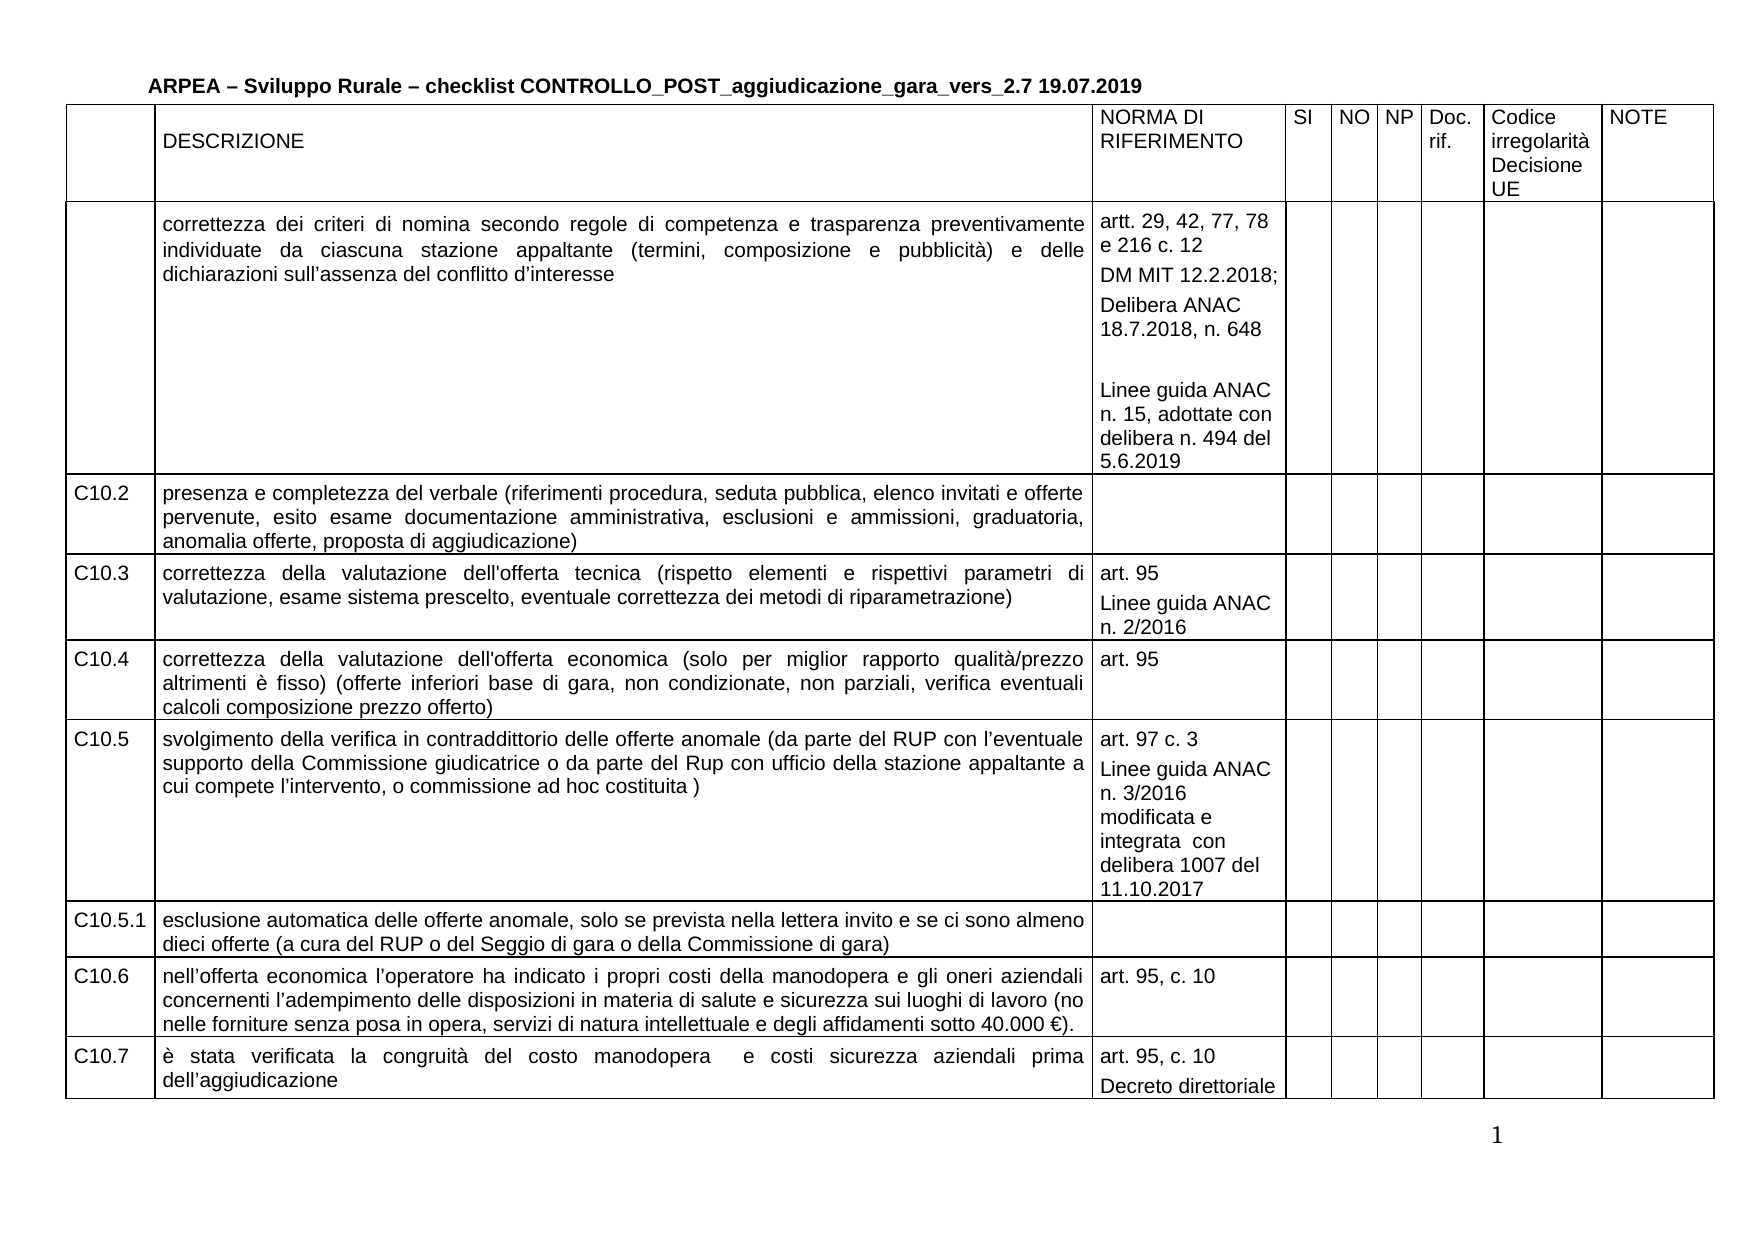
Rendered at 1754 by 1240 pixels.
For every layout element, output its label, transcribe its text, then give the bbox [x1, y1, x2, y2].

table_cell [1093, 902, 1285, 956]
table_header NO [1332, 105, 1377, 201]
table_cell [67, 202, 154, 473]
table_cell [1485, 720, 1601, 900]
table_cell [1603, 958, 1713, 1036]
table_cell artt. 29, 42, 77, 78 e 216 c. 12 DM MIT 12.2.2018; Delibera ANAC 18.7.2018, n. 648 Linee guida ANAC n. 15, adottate con delibera n. 494 del 5.6.2019 [1093, 202, 1285, 473]
table_cell [1422, 641, 1483, 718]
table_header NORMA DI RIFERIMENTO [1093, 105, 1285, 201]
table_cell C10.5 [67, 720, 154, 900]
table_cell [1332, 720, 1377, 900]
table_cell [1287, 475, 1331, 553]
table_header NOTE [1603, 105, 1713, 201]
table_cell [1287, 1037, 1331, 1098]
table_cell [1378, 555, 1421, 639]
table_cell correttezza della valutazione dell'offerta economica (solo per miglior rapporto qualità/prezzo altrimenti è fisso) (offerte inferiori base di gara, non condizionate, non parziali, verifica eventuali calcoli composizione prezzo offerto) [156, 641, 1092, 718]
table_cell art. 95 [1093, 641, 1285, 718]
table_cell C10.2 [67, 475, 154, 553]
table_cell art. 95, c. 10 Decreto direttoriale [1093, 1037, 1285, 1098]
table_header Doc. rif. [1422, 105, 1483, 201]
table_cell presenza e completezza del verbale (riferimenti procedura, seduta pubblica, elenco invitati e offerte pervenute, esito esame documentazione amministrativa, esclusioni e ammissioni, graduatoria, anomalia offerte, proposta di aggiudicazione) [156, 475, 1092, 553]
table_cell [1603, 475, 1713, 553]
table_cell [1378, 641, 1421, 718]
table_cell [1603, 202, 1713, 473]
table_cell è stata verificata la congruità del costo manodopera e costi sicurezza aziendali prima dell’aggiudicazione [156, 1037, 1092, 1098]
table_cell [1485, 958, 1601, 1036]
table_cell [1422, 555, 1483, 639]
table_cell [1093, 475, 1285, 553]
table_cell [1485, 475, 1601, 553]
table_cell [1603, 1037, 1713, 1098]
table_cell art. 97 c. 3 Linee guida ANAC n. 3/2016 modificata e integrata con delibera 1007 del 11.10.2017 [1093, 720, 1285, 900]
table_cell [1287, 641, 1331, 718]
table_cell [1603, 902, 1713, 956]
table_cell [1603, 720, 1713, 900]
table_header Codice irregolarità Decisione UE [1485, 105, 1601, 201]
table_cell [1332, 202, 1377, 473]
table_cell [1287, 202, 1331, 473]
table_cell [1378, 475, 1421, 553]
table_cell [1485, 202, 1601, 473]
table_cell [1287, 720, 1331, 900]
table_cell correttezza della valutazione dell'offerta tecnica (rispetto elementi e rispettivi parametri di valutazione, esame sistema prescelto, eventuale correttezza dei metodi di riparametrazione) [156, 555, 1092, 639]
table_cell [1378, 958, 1421, 1036]
table_cell esclusione automatica delle offerte anomale, solo se prevista nella lettera invito e se ci sono almeno dieci offerte (a cura del RUP o del Seggio di gara o della Commissione di gara) [156, 902, 1092, 956]
table_header DESCRIZIONE [156, 105, 1092, 201]
table_cell [1378, 1037, 1421, 1098]
table_cell [1422, 202, 1483, 473]
table_cell [1485, 902, 1601, 956]
table_cell [1422, 720, 1483, 900]
table_cell [1378, 202, 1421, 473]
table_cell art. 95 Linee guida ANAC n. 2/2016 [1093, 555, 1285, 639]
table_cell [1422, 475, 1483, 553]
table_cell C10.7 [67, 1037, 154, 1098]
table_cell [1603, 641, 1713, 718]
table_cell C10.3 [67, 555, 154, 639]
table_cell [1422, 958, 1483, 1036]
table_cell [1287, 902, 1331, 956]
table_cell C10.6 [67, 958, 154, 1036]
table_cell [1332, 1037, 1377, 1098]
table_header SI [1286, 105, 1331, 201]
table_cell art. 95, c. 10 [1093, 958, 1285, 1036]
table_cell [1332, 958, 1377, 1036]
table_cell nell’offerta economica l’operatore ha indicato i propri costi della manodopera e gli oneri aziendali concernenti l’adempimento delle disposizioni in materia di salute e sicurezza sui luoghi di lavoro (no nelle forniture senza posa in opera, servizi di natura intellettuale e degli affidamenti sotto 40.000 €). [156, 958, 1092, 1036]
table_cell svolgimento della verifica in contraddittorio delle offerte anomale (da parte del RUP con l’eventuale supporto della Commissione giudicatrice o da parte del Rup con ufficio della stazione appaltante a cui compete l’intervento, o commissione ad hoc costituita ) [156, 720, 1092, 900]
table_cell [1287, 555, 1331, 639]
table_cell [1603, 555, 1713, 639]
table_cell [1332, 555, 1377, 639]
table_cell [1485, 641, 1601, 718]
table_cell [1378, 902, 1421, 956]
table_cell [1485, 1037, 1601, 1098]
table_header NP [1378, 105, 1421, 201]
table_cell [1378, 720, 1421, 900]
table_cell C10.4 [67, 641, 154, 718]
table_cell [1332, 902, 1377, 956]
table_cell [1422, 902, 1483, 956]
table_cell [1485, 555, 1601, 639]
table_cell correttezza dei criteri di nomina secondo regole di competenza e trasparenza preventivamente individuate da ciascuna stazione appaltante (termini, composizione e pubblicità) e delle dichiarazioni sull’assenza del conflitto d’interesse [156, 202, 1092, 473]
table_cell [1332, 641, 1377, 718]
table_cell [1287, 958, 1331, 1036]
table_cell [1422, 1037, 1483, 1098]
table_cell [1332, 475, 1377, 553]
table_cell C10.5.1 [67, 902, 154, 956]
table_header [67, 105, 154, 201]
